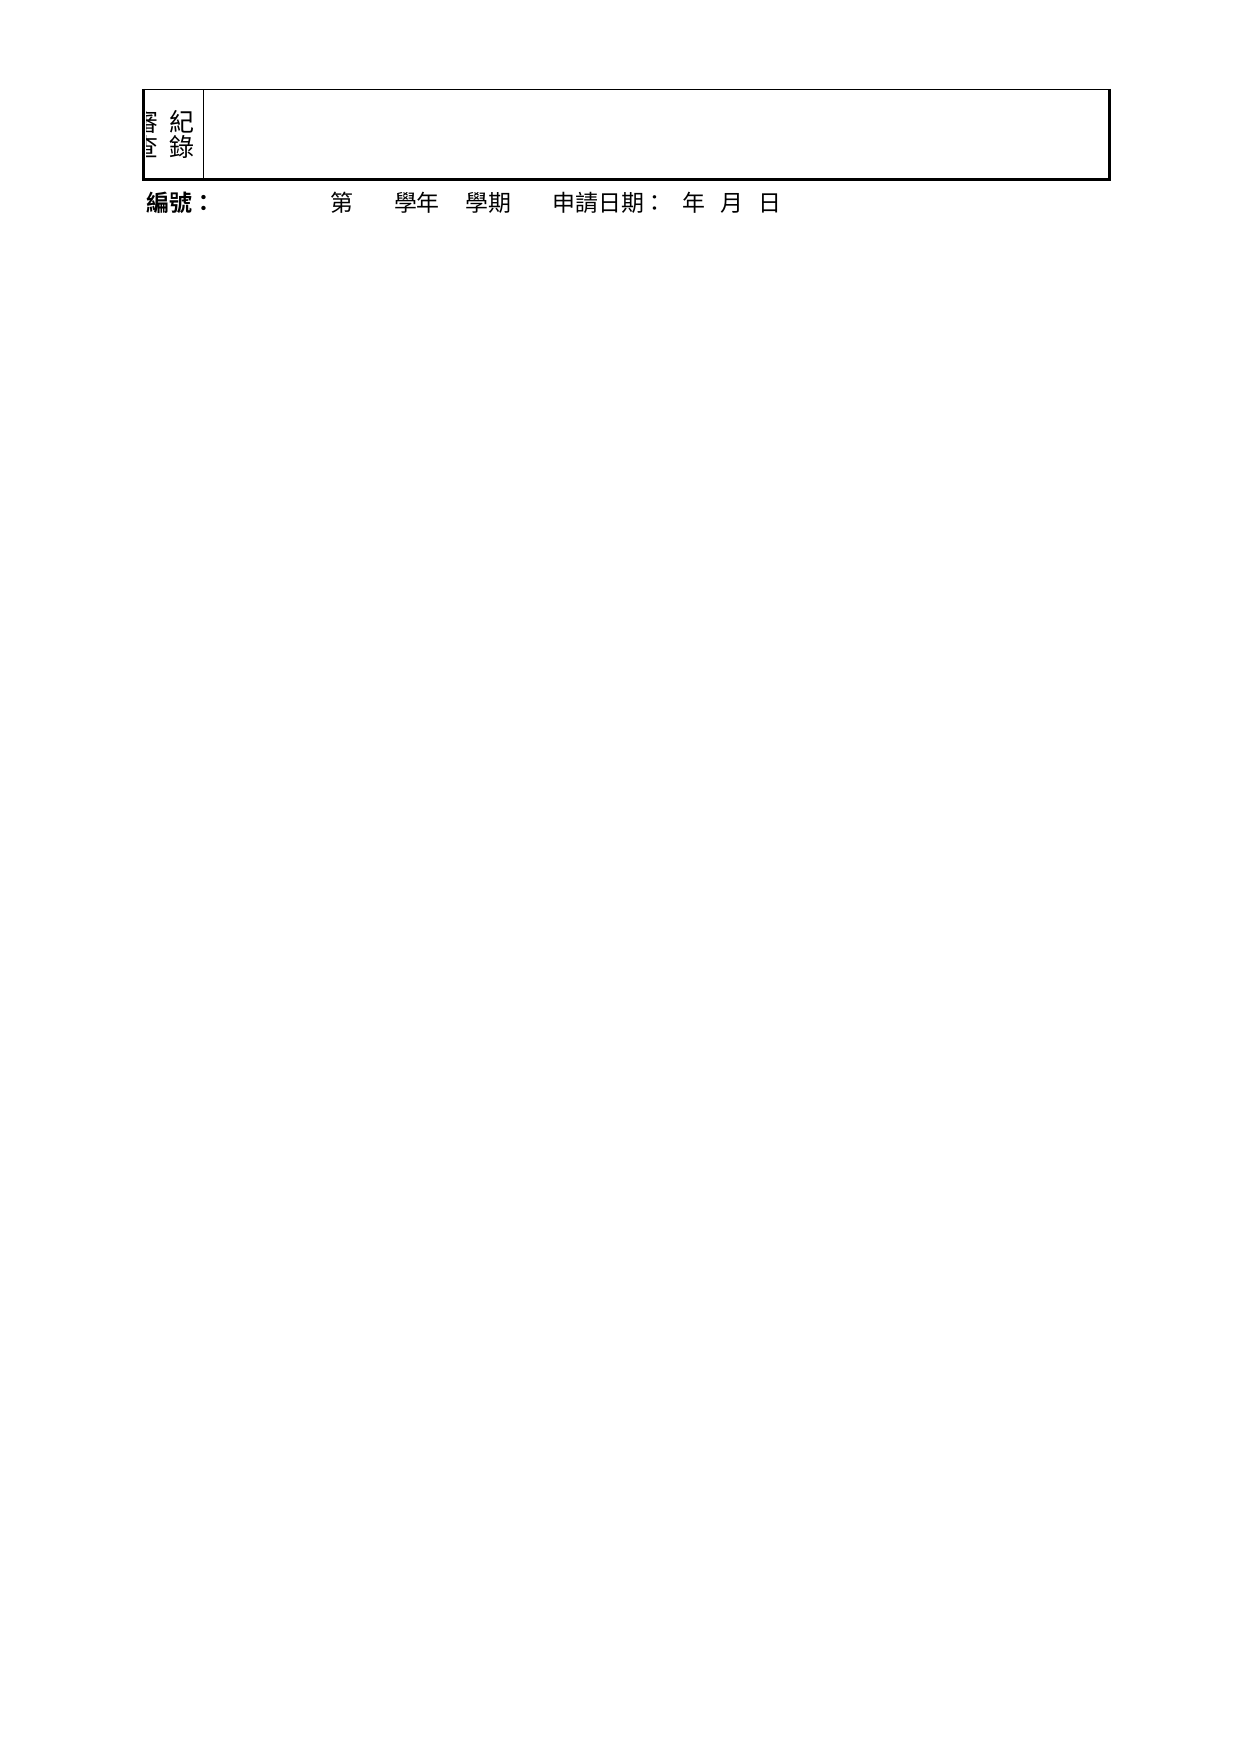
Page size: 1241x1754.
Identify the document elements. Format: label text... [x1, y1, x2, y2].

text 編號： 第 學年 學期 申請日期： 年 月 日 [135, 181, 1122, 218]
table_cell 紀錄 審查 [145, 90, 203, 178]
table_cell [204, 90, 1108, 178]
